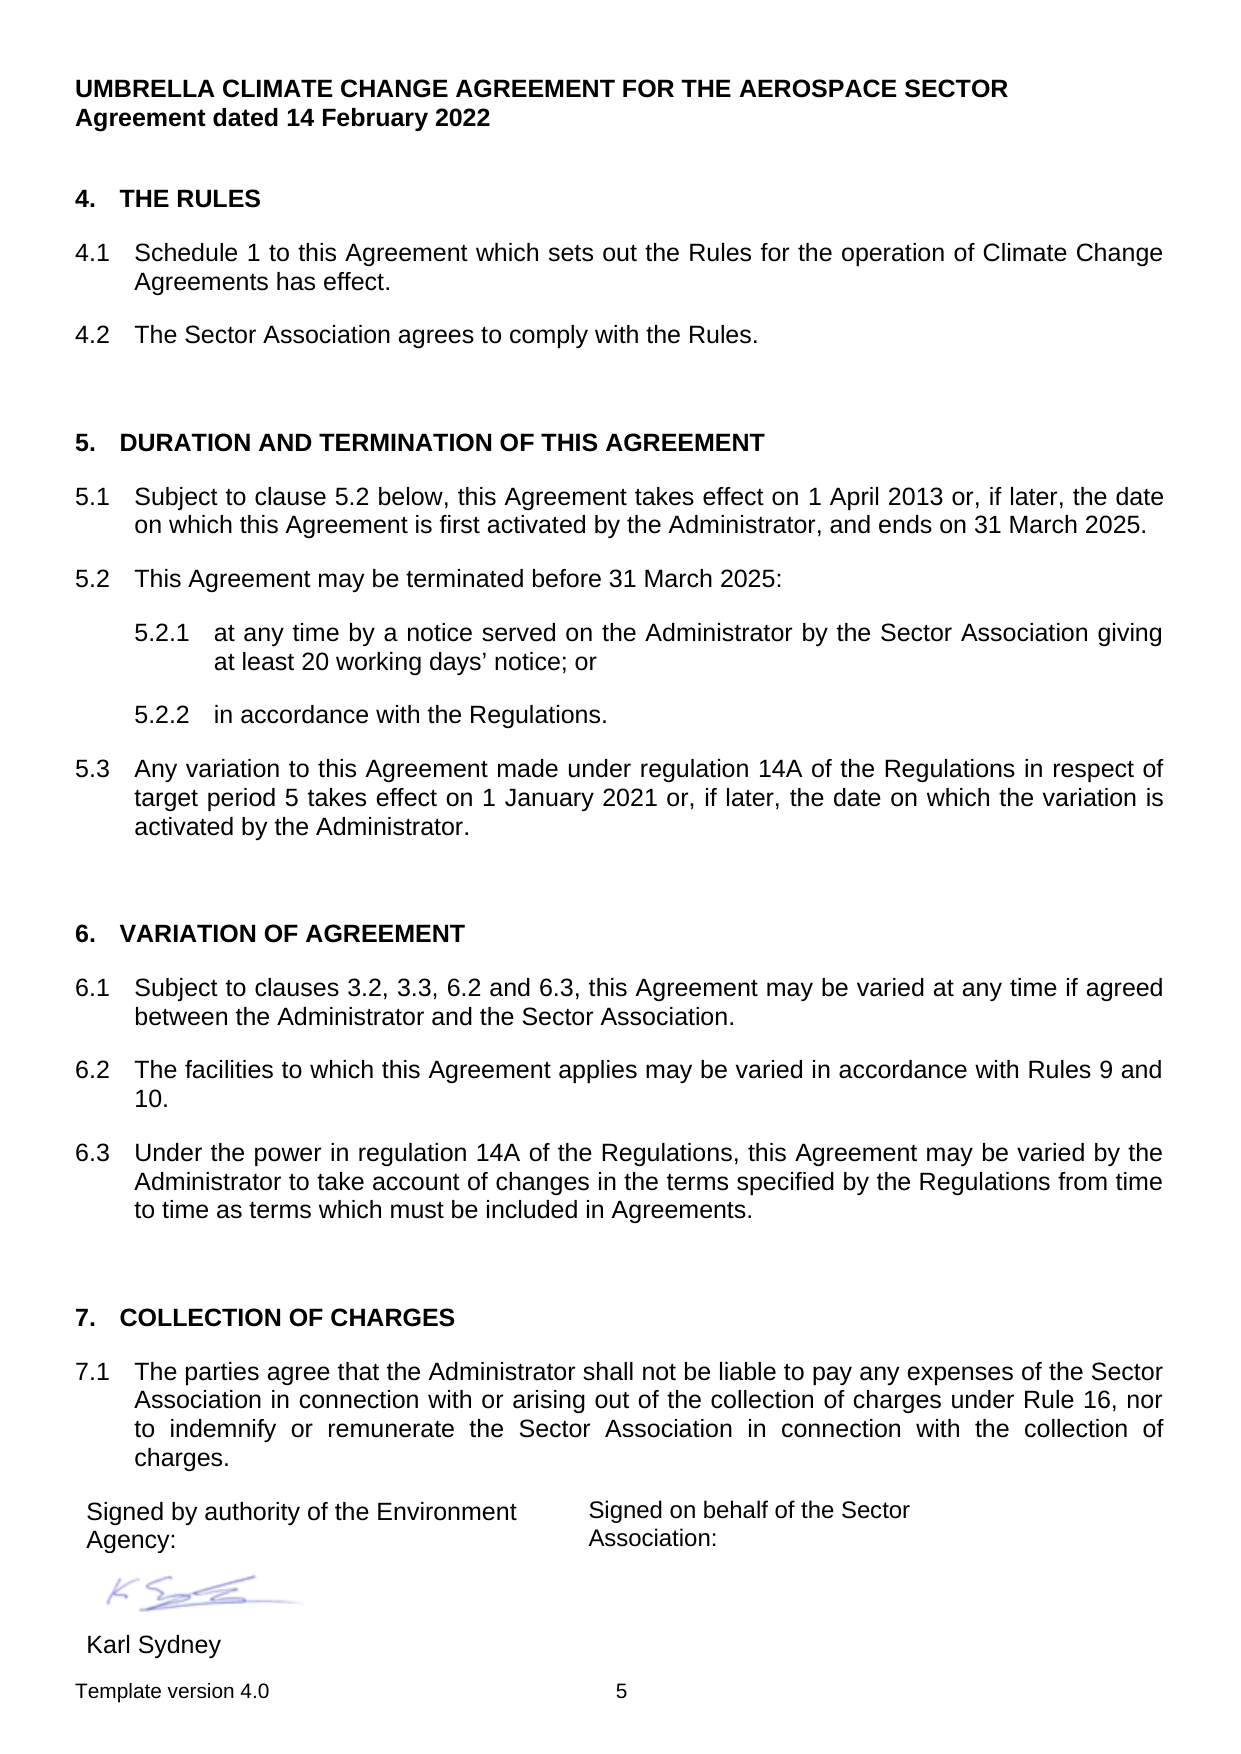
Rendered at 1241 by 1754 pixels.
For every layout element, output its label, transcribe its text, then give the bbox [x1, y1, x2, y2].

list in accordance with the Regulations. [134, 700, 1165, 729]
table_header Signed on behalf of the Sector Association: [577, 1496, 1029, 1554]
list The facilities to which this Agreement applies may be varied in accordance with Rules 9 and 10. [75, 1055, 1165, 1113]
list VARIATION OF AGREEMENT [75, 919, 1165, 948]
list Schedule 1 to this Agreement which sets out the Rules for the operation of Climate Change Agreements has effect. [75, 238, 1165, 295]
list Subject to clause 5.2 below, this Agreement takes effect on 1 April 2013 or, if later, the date on which this Agreement is first activated by the Administrator, and ends on 31 March 2025. [75, 481, 1165, 539]
table_header Signed by authority of the Environment Agency: [75, 1496, 577, 1554]
list DURATION AND TERMINATION OF THIS AGREEMENT [75, 428, 1165, 456]
list at any time by a notice served on the Administrator by the Sector Association giving at least 20 working days’ notice; or [134, 618, 1165, 675]
list This Agreement may be terminated before 31 March 2025: [75, 564, 1165, 593]
list THE RULES [75, 184, 1165, 213]
table_cell Karl Sydney [75, 1554, 577, 1659]
list The parties agree that the Administrator shall not be liable to pay any expenses of the Sector Association in connection with or arising out of the collection of charges under Rule 16, nor to indemnify or remunerate the Sector Association in connection with the collection of charges. [75, 1356, 1165, 1471]
list Any variation to this Agreement made under regulation 14A of the Regulations in respect of target period 5 takes effect on 1 January 2021 or, if later, the date on which the variation is activated by the Administrator. [75, 754, 1165, 840]
list Subject to clauses 3.2, 3.3, 6.2 and 6.3, this Agreement may be varied at any time if agreed between the Administrator and the Sector Association. [75, 973, 1165, 1030]
list The Sector Association agrees to comply with the Rules. [75, 320, 1165, 349]
list Under the power in regulation 14A of the Regulations, this Agreement may be varied by the Administrator to take account of changes in the terms specified by the Regulations from time to time as terms which must be included in Agreements. [75, 1138, 1165, 1224]
table_cell [577, 1554, 1029, 1659]
list COLLECTION OF CHARGES [75, 1303, 1165, 1331]
